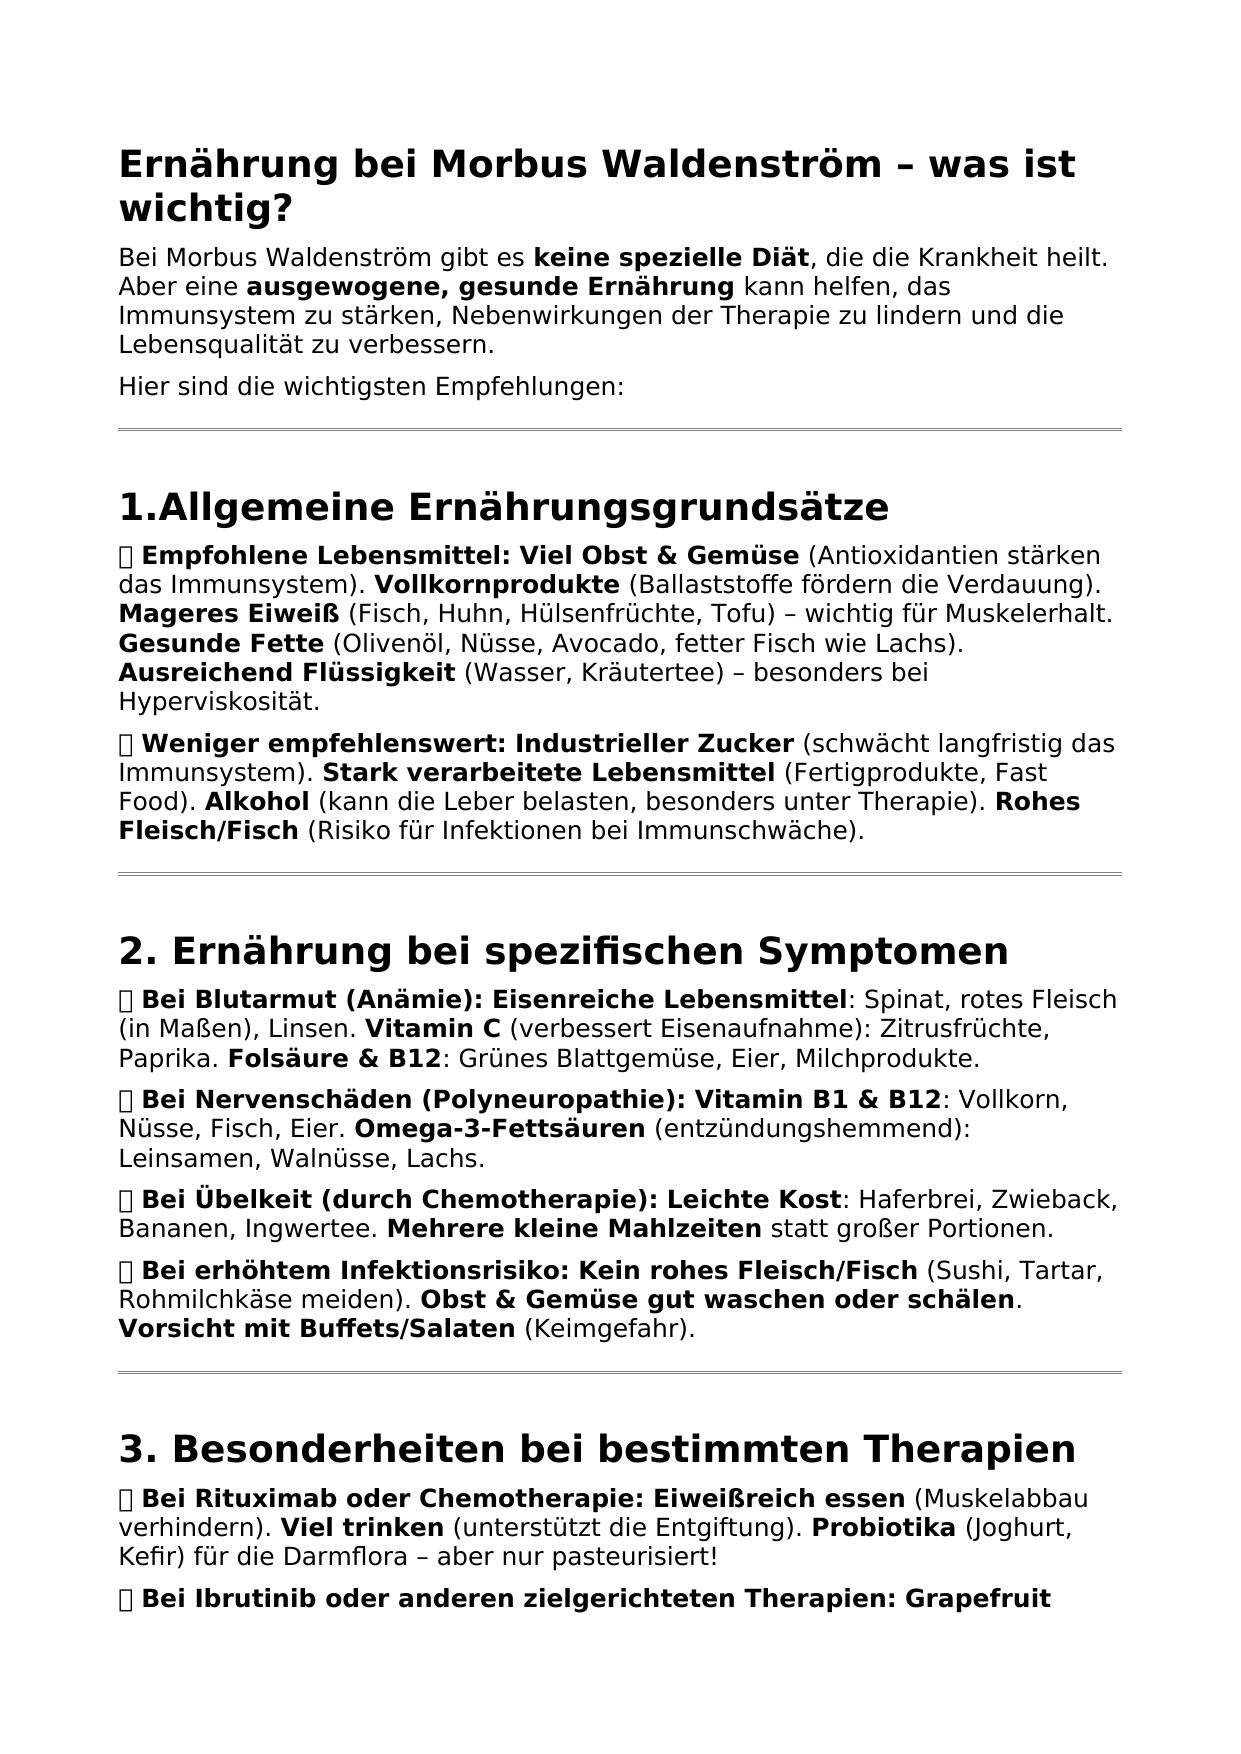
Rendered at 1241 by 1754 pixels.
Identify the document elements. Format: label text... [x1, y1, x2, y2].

subtitle Ernährung bei Morbus Waldenström – was ist wichtig? [118, 143, 1122, 230]
subtitle 3. Besonderheiten bei bestimmten Therapien [118, 1428, 1122, 1471]
text 🔹 Bei Übelkeit (durch Chemotherapie): Leichte Kost: Haferbrei, Zwieback, Bananen, Ingwertee. Mehrere kleine Mahlzeiten statt großer Portionen. [118, 1185, 1122, 1244]
text 🔹 Bei erhöhtem Infektionsrisiko: Kein rohes Fleisch/Fisch (Sushi, Tartar, Rohmilchkäse meiden). Obst & Gemüse gut waschen oder schälen. Vorsicht mit Buffets/Salaten (Keimgefahr). [118, 1256, 1122, 1344]
text 💊 Bei Ibrutinib oder anderen zielgerichteten Therapien: Grapefruit [118, 1584, 1122, 1613]
text 💊 Bei Rituximab oder Chemotherapie: Eiweißreich essen (Muskelabbau verhindern). Viel trinken (unterstützt die Entgiftung). Probiotika (Joghurt, Kefir) für die Darmflora – aber nur pasteurisiert! [118, 1484, 1122, 1571]
text ✅ Empfohlene Lebensmittel: Viel Obst & Gemüse (Antioxidantien stärken das Immunsystem). Vollkornprodukte (Ballaststoffe fördern die Verdauung). Mageres Eiweiß (Fisch, Huhn, Hülsenfrüchte, Tofu) – wichtig für Muskelerhalt. Gesunde Fette (Olivenöl, Nüsse, Avocado, fetter Fisch wie Lachs). Ausreichend Flüssigkeit (Wasser, Kräutertee) – besonders bei Hyperviskosität. [118, 541, 1122, 716]
text Bei Morbus Waldenström gibt es keine spezielle Diät, die die Krankheit heilt. Aber eine ausgewogene, gesunde Ernährung kann helfen, das Immunsystem zu stärken, Nebenwirkungen der Therapie zu lindern und die Lebensqualität zu verbessern. [118, 243, 1122, 359]
text 🔹 Bei Blutarmut (Anämie): Eisenreiche Lebensmittel: Spinat, rotes Fleisch (in Maßen), Linsen. Vitamin C (verbessert Eisenaufnahme): Zitrusfrüchte, Paprika. Folsäure & B12: Grünes Blattgemüse, Eier, Milchprodukte. [118, 985, 1122, 1073]
text ❌ Weniger empfehlenswert: Industrieller Zucker (schwächt langfristig das Immunsystem). Stark verarbeitete Lebensmittel (Fertigprodukte, Fast Food). Alkohol (kann die Leber belasten, besonders unter Therapie). Rohes Fleisch/Fisch (Risiko für Infektionen bei Immunschwäche). [118, 729, 1122, 845]
text Hier sind die wichtigsten Empfehlungen: [118, 372, 1122, 401]
subtitle 2. Ernährung bei spezifischen Symptomen [118, 929, 1122, 973]
subtitle 1.Allgemeine Ernährungsgrundsätze [118, 485, 1122, 529]
text 🔹 Bei Nervenschäden (Polyneuropathie): Vitamin B1 & B12: Vollkorn, Nüsse, Fisch, Eier. Omega-3-Fettsäuren (entzündungshemmend): Leinsamen, Walnüsse, Lachs. [118, 1085, 1122, 1173]
